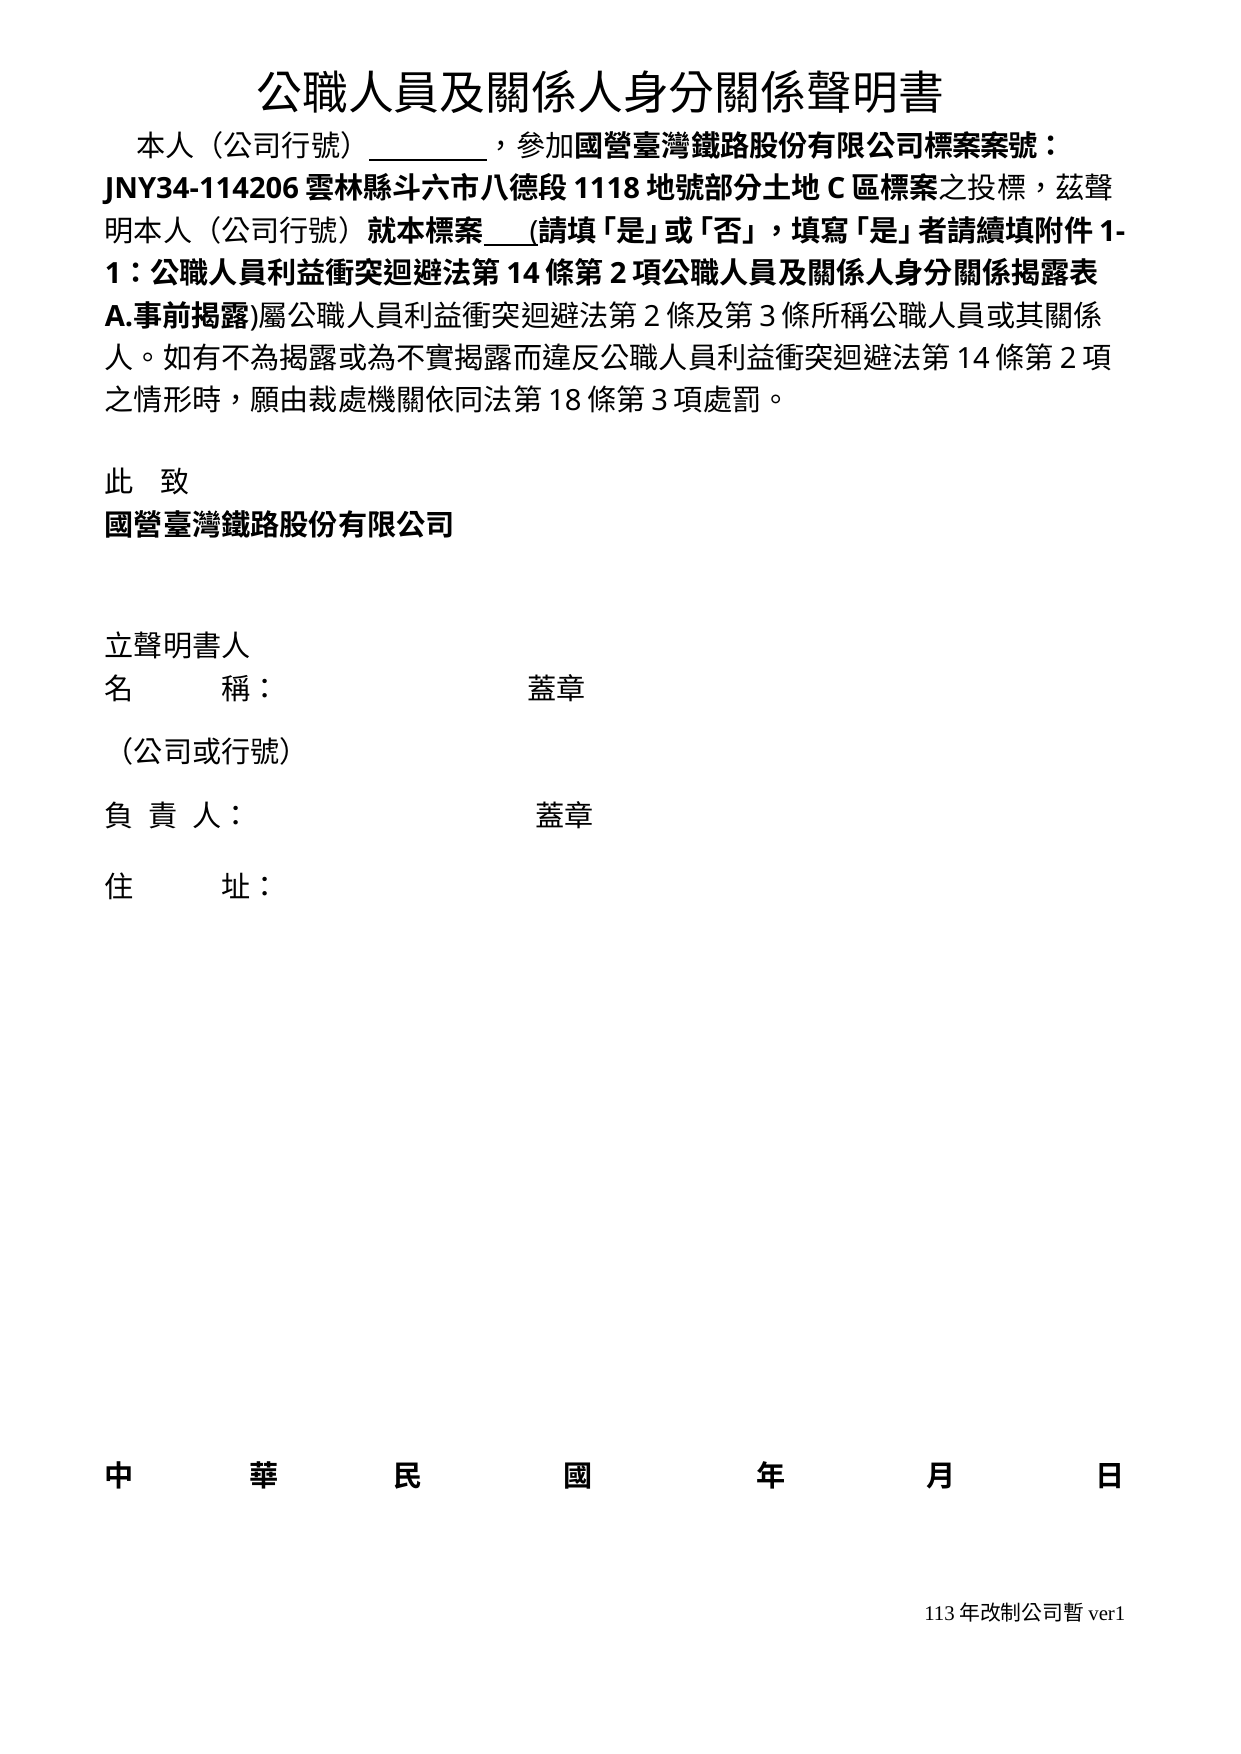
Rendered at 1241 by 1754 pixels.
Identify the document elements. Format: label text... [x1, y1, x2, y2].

text 國營臺灣鐵路股份有限公司 [75, 501, 1125, 543]
text 公職人員及關係人身分關係聲明書 [75, 56, 1125, 123]
text 住 址： [75, 856, 1125, 908]
text 名 稱： 蓋章 [75, 665, 1125, 707]
text （公司或行號） [75, 729, 1125, 771]
text 此 致 [75, 459, 1125, 501]
text 本人（公司行號） ，參加國營臺灣鐵路股份有限公司標案案號：JNY34-114206雲林縣斗六市八德段1118地號部分土地C區標案之投標，茲聲明本人（公司行號）就本標案 (請填「是」或「否」，填寫「是」者請續填附件1-1：公職人員利益衝突迴避法第14條第2項公職人員及關係人身分關係揭露表A.事前揭露)屬公職人員利益衝突迴避法第2條及第3條所稱公職人員或其關係人。如有不為揭露或為不實揭露而違反公職人員利益衝突迴避法第14條第2項之情形時，願由裁處機關依同法第18條第3項處罰。 [75, 123, 1125, 419]
text 負 責 人： 蓋章 [75, 792, 1125, 834]
text 立聲明書人 [75, 623, 1125, 665]
text 中 華 民 國 年 月 日 [75, 1445, 1125, 1497]
